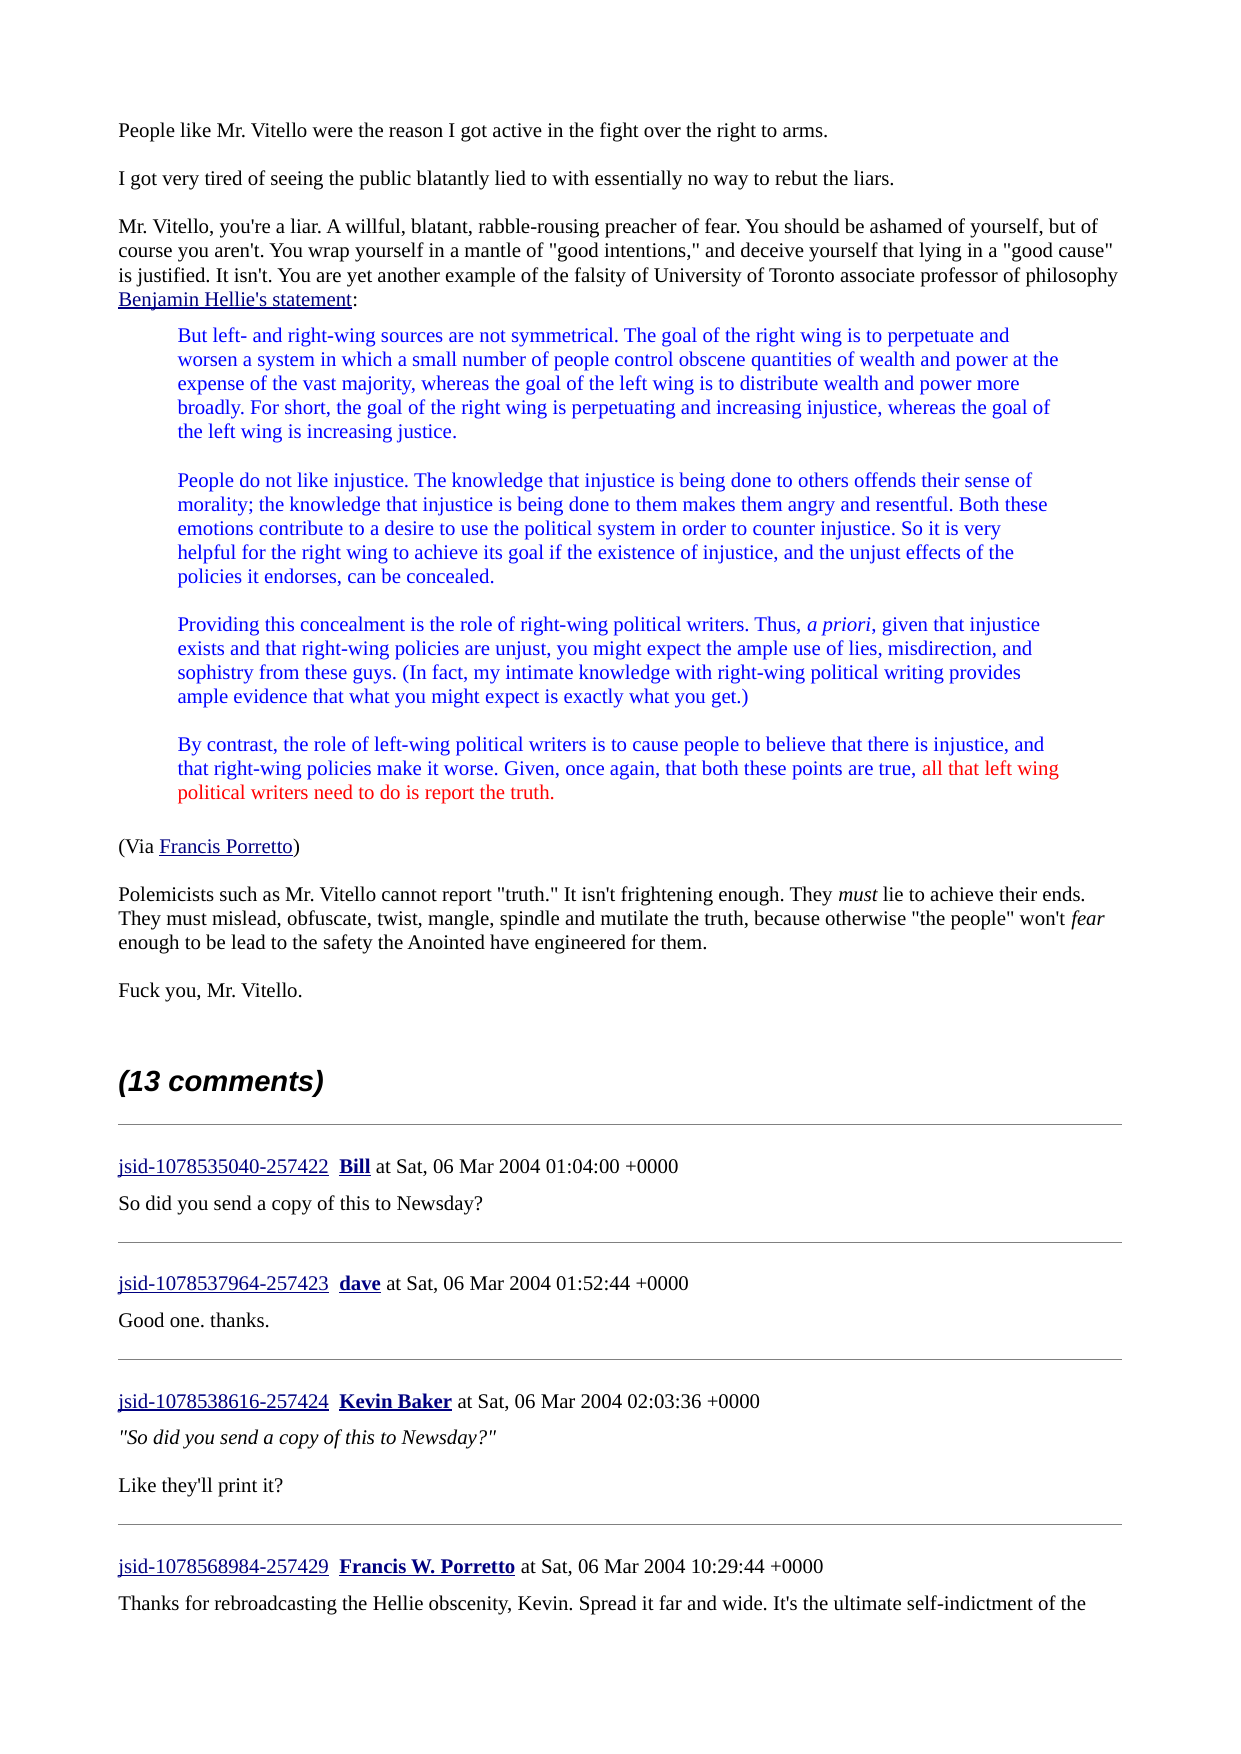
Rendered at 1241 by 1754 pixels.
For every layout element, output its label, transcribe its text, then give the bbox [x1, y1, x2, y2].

text So did you send a copy of this to Newsday? [118, 1191, 1122, 1215]
text People like Mr. Vitello were the reason I got active in the fight over the right to arms. I got very tired of seeing the public blatantly lied to with essentially no way to rebut the liars. Mr. Vitello, you're a liar. A willful, blatant, rabble-rousing preacher of fear. You should be ashamed of yourself, but of course you aren't. You wrap yourself in a mantle of "good intentions," and deceive yourself that lying in a "good cause" is justified. It isn't. You are yet another example of the falsity of University of Toronto associate professor of philosophy Benjamin Hellie's statement: [118, 118, 1122, 311]
text Good one. thanks. [118, 1308, 1122, 1332]
text jsid-1078535040-257422 Bill at Sat, 06 Mar 2004 01:04:00 +0000 [118, 1154, 1122, 1178]
text jsid-1078568984-257429 Francis W. Porretto at Sat, 06 Mar 2004 10:29:44 +0000 [118, 1554, 1122, 1578]
text "So did you send a copy of this to Newsday?" Like they'll print it? [118, 1425, 1122, 1497]
text jsid-1078538616-257424 Kevin Baker at Sat, 06 Mar 2004 02:03:36 +0000 [118, 1389, 1122, 1413]
subtitle (13 comments) [118, 1064, 1122, 1097]
text (Via Francis Porretto) Polemicists such as Mr. Vitello cannot report "truth." It isn't frightening enough. They must lie to achieve their ends. They must mislead, obfuscate, twist, mangle, spindle and mutilate the truth, because otherwise "the people" won't fear enough to be lead to the safety the Anointed have engineered for them. Fuck you, Mr. Vitello. [118, 834, 1122, 1002]
text But left- and right-wing sources are not symmetrical. The goal of the right wing is to perpetuate and worsen a system in which a small number of people control obscene quantities of wealth and power at the expense of the vast majority, whereas the goal of the left wing is to distribute wealth and power more broadly. For short, the goal of the right wing is perpetuating and increasing injustice, whereas the goal of the left wing is increasing justice. People do not like injustice. The knowledge that injustice is being done to others offends their sense of morality; the knowledge that injustice is being done to them makes them angry and resentful. Both these emotions contribute to a desire to use the political system in order to counter injustice. So it is very helpful for the right wing to achieve its goal if the existence of injustice, and the unjust effects of the policies it endorses, can be concealed. Providing this concealment is the role of right-wing political writers. Thus, a priori, given that injustice exists and that right-wing policies are unjust, you might expect the ample use of lies, misdirection, and sophistry from these guys. (In fact, my intimate knowledge with right-wing political writing provides ample evidence that what you might expect is exactly what you get.) By contrast, the role of left-wing political writers is to cause people to believe that there is injustice, and that right-wing policies make it worse. Given, once again, that both these points are true, all that left wing political writers need to do is report the truth. [177, 323, 1063, 804]
text jsid-1078537964-257423 dave at Sat, 06 Mar 2004 01:52:44 +0000 [118, 1271, 1122, 1295]
text Thanks for rebroadcasting the Hellie obscenity, Kevin. Spread it far and wide. It's the ultimate self-indictment of the [118, 1591, 1122, 1615]
